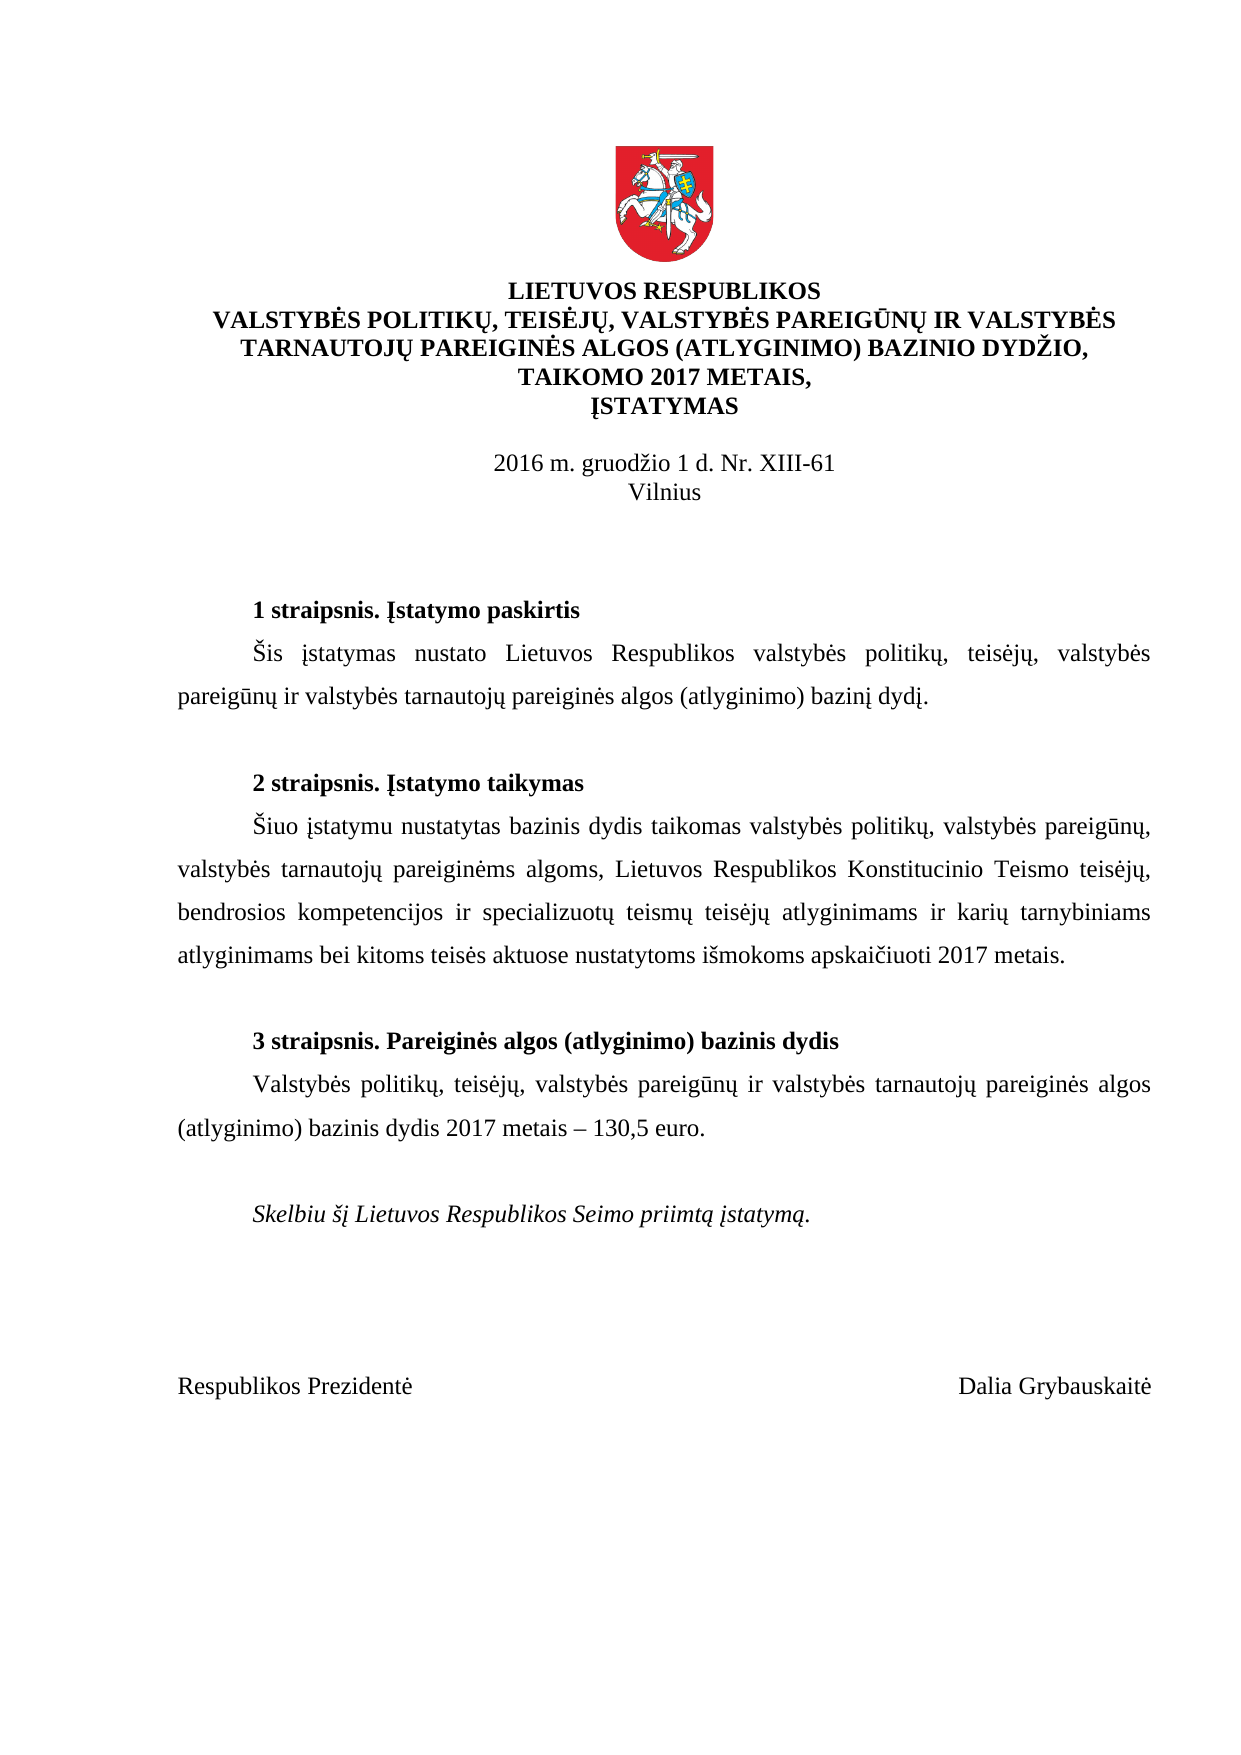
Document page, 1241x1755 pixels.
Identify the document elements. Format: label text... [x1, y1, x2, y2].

text Vilnius [177, 477, 1152, 506]
text 2016 m. gruodžio 1 d. Nr. XIII-61 [177, 448, 1152, 477]
text Valstybės politikų, teisėjų, valstybės pareigūnų ir valstybės tarnautojų pareiginės algos (atlyginimo) bazinis dydis 2017 metais – 130,5 euro. [177, 1069, 1152, 1141]
text 3 straipsnis. Pareiginės algos (atlyginimo) bazinis dydis [177, 1026, 1152, 1055]
text Šiuo įstatymu nustatytas bazinis dydis taikomas valstybės politikų, valstybės pareigūnų, valstybės tarnautojų pareiginėms algoms, Lietuvos Respublikos Konstitucinio Teismo teisėjų, bendrosios kompetencijos ir specializuotų teismų teisėjų atlyginimams ir karių tarnybiniams atlyginimams bei kitoms teisės aktuose nustatytoms išmokoms apskaičiuoti 2017 metais. [177, 811, 1152, 969]
text LIETUVOS RESPUBLIKOS [177, 276, 1152, 305]
text 2 straipsnis. Įstatymo taikymas [177, 768, 1152, 796]
text ĮSTATYMAS [177, 391, 1152, 420]
text VALSTYBĖS POLITIKŲ, TEISĖJŲ, VALSTYBĖS PAREIGŪNŲ IR VALSTYBĖS TARNAUTOJŲ PAREIGINĖS ALGOS (ATLYGINIMO) BAZINIO DYDŽIO, TAIKOMO 2017 METAIS, [177, 305, 1152, 391]
text Šis įstatymas nustato Lietuvos Respublikos valstybės politikų, teisėjų, valstybės pareigūnų ir valstybės tarnautojų pareiginės algos (atlyginimo) bazinį dydį. [177, 638, 1152, 710]
text Skelbiu šį Lietuvos Respublikos Seimo priimtą įstatymą. [177, 1199, 1152, 1228]
text Respublikos Prezidentė Dalia Grybauskaitė [177, 1371, 1152, 1400]
text 1 straipsnis. Įstatymo paskirtis [177, 595, 1152, 624]
